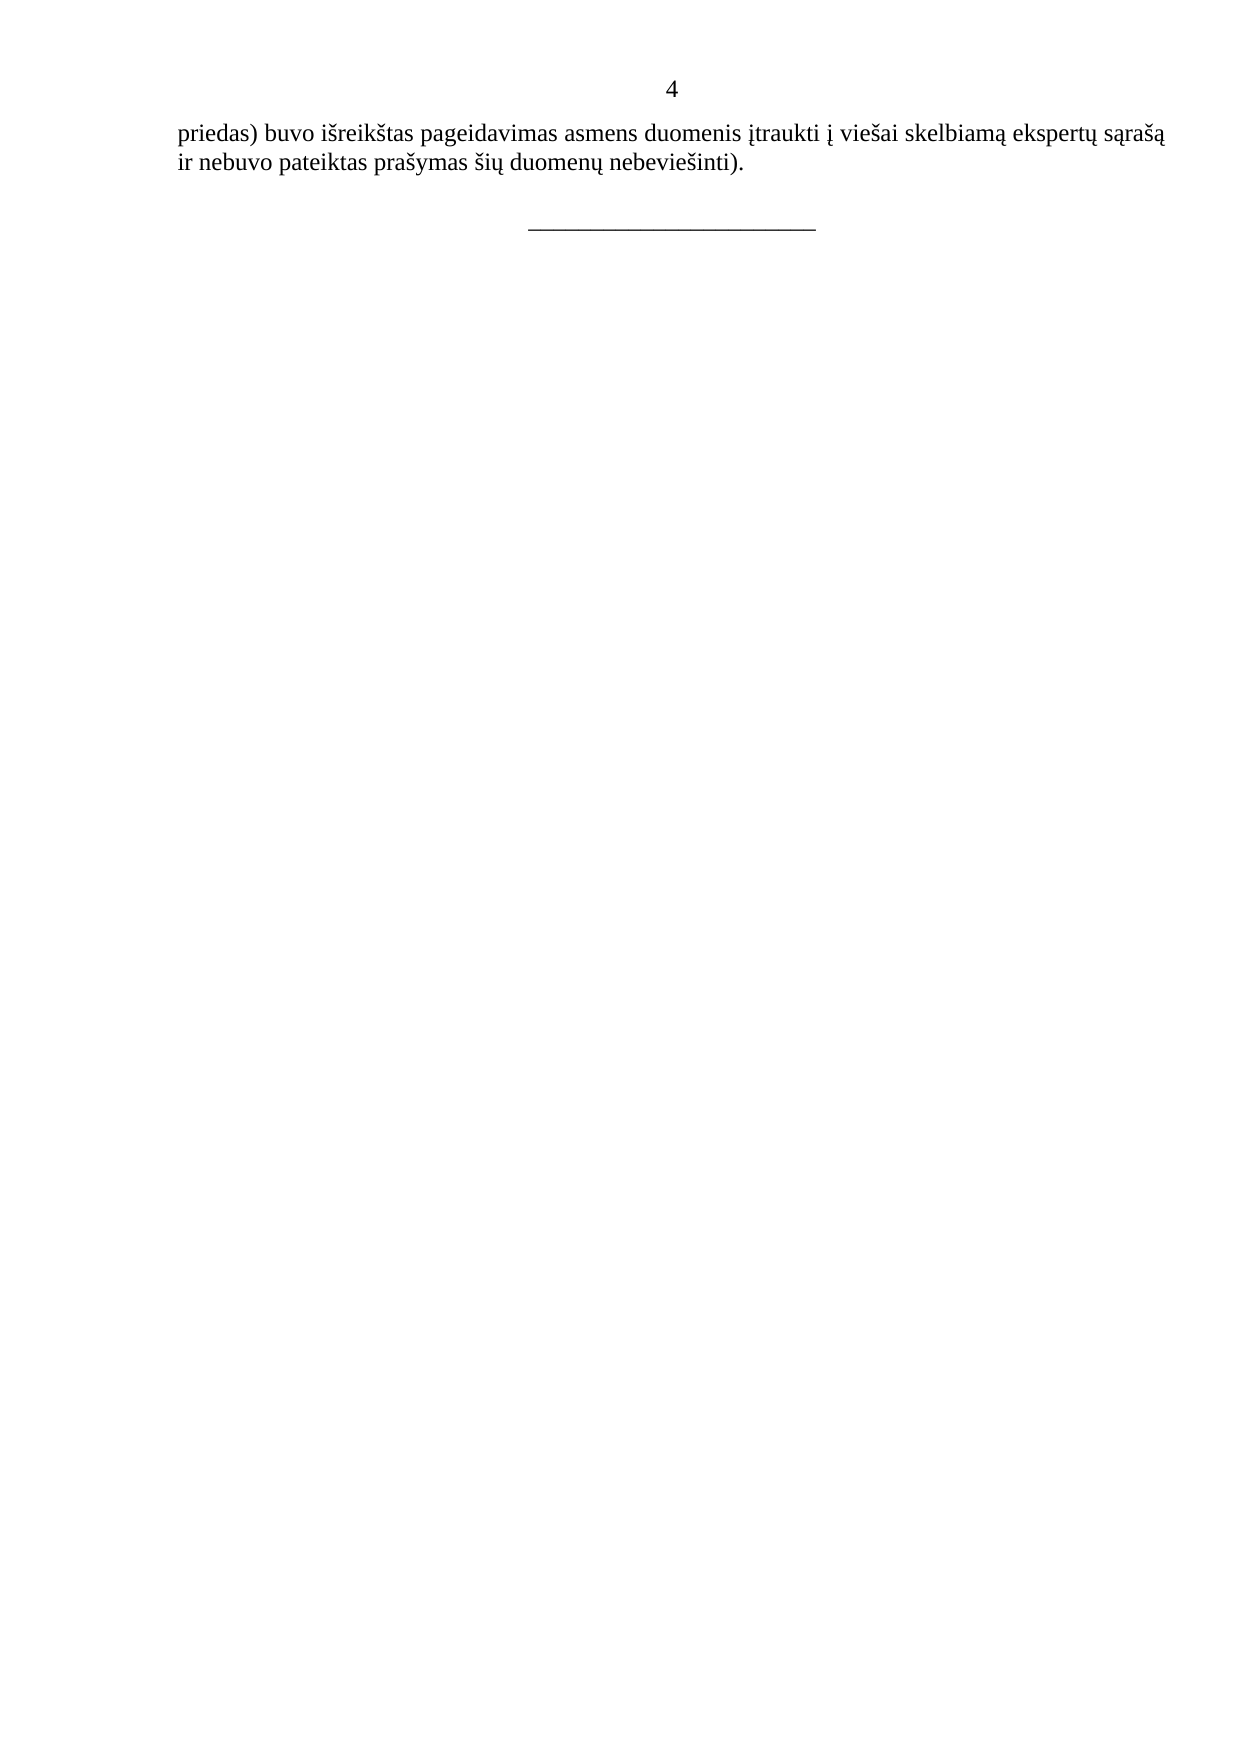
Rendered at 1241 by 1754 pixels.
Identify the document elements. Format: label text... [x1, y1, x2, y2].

text priedas) buvo išreikštas pageidavimas asmens duomenis įtraukti į viešai skelbiamą ekspertų sąrašą ir nebuvo pateiktas prašymas šių duomenų nebeviešinti). [177, 118, 1166, 176]
text ––––––––––––––––––––––– [177, 204, 1166, 242]
